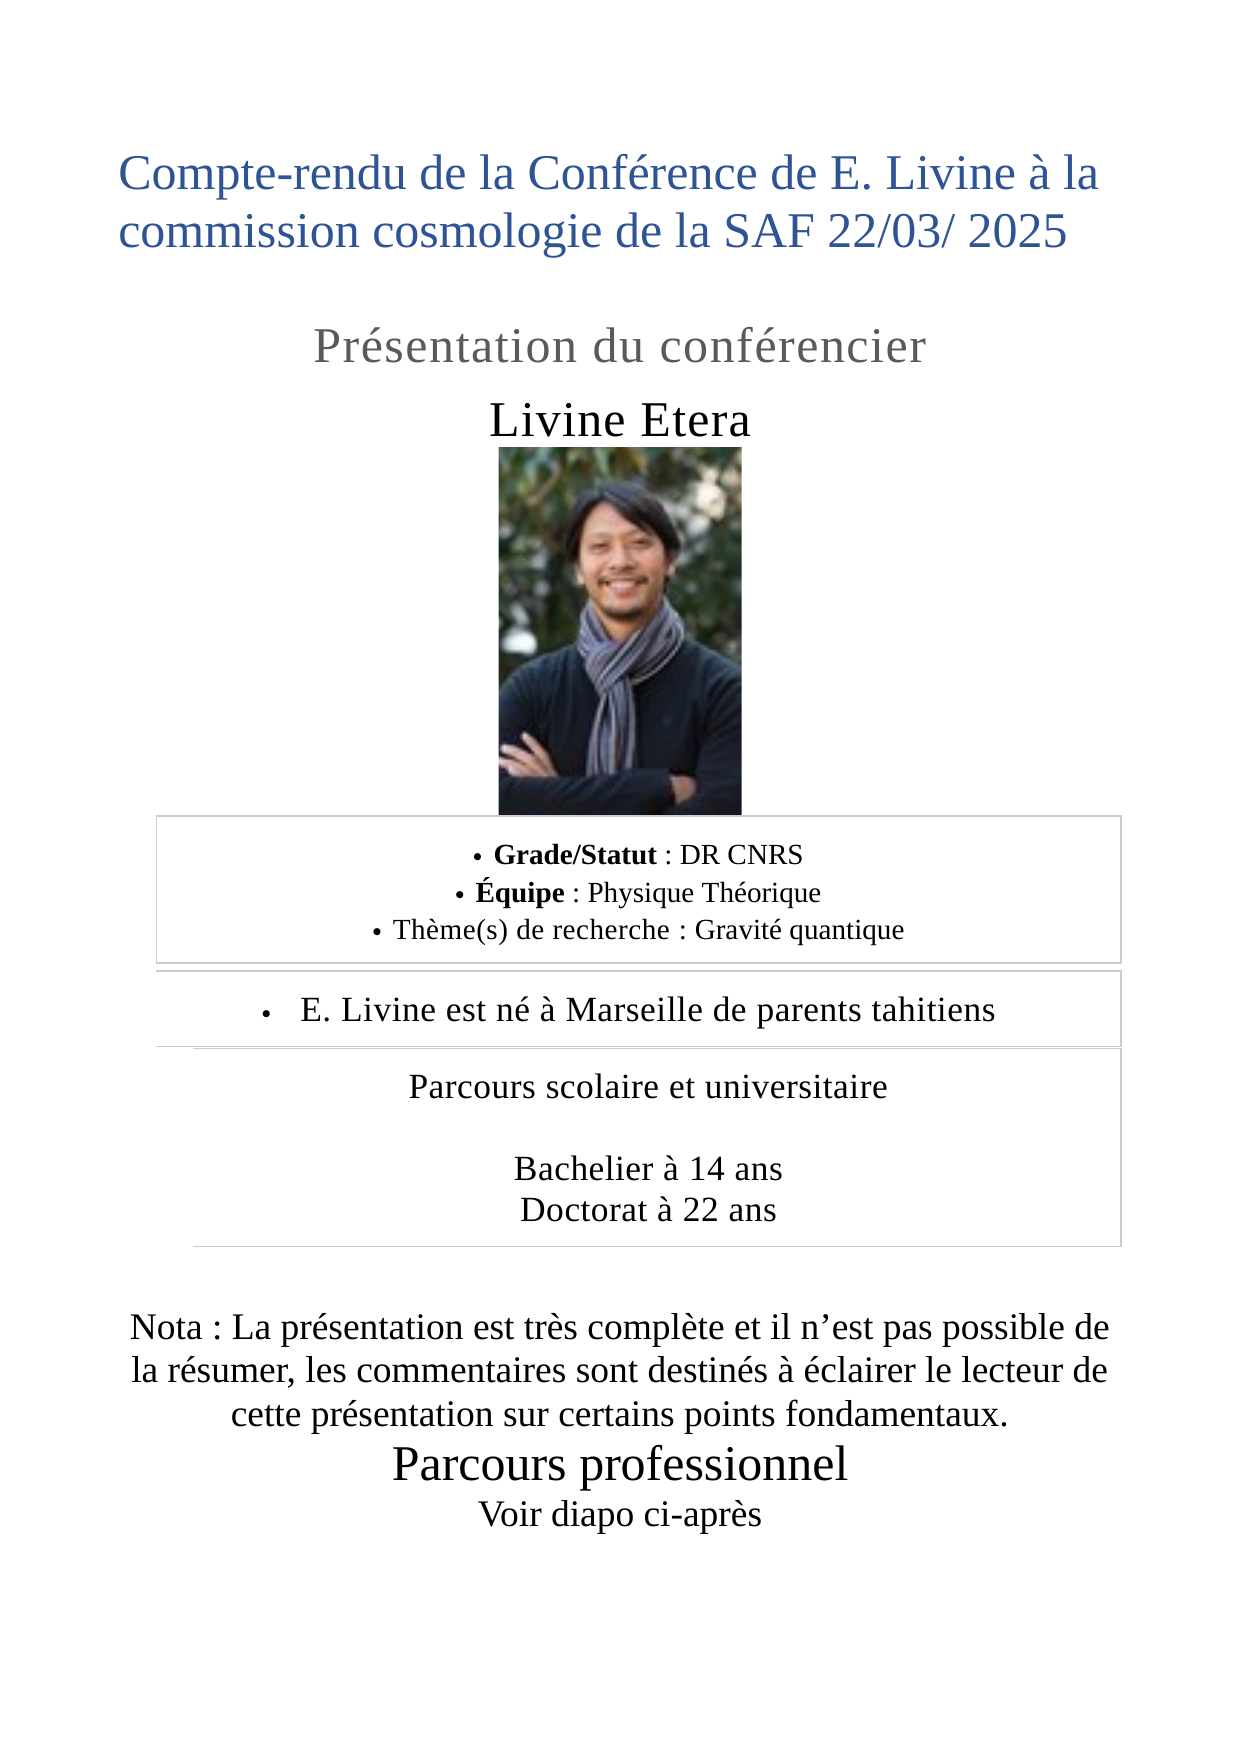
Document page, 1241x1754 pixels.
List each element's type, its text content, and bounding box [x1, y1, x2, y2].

subtitle Bachelier à 14 ans [193, 1129, 1120, 1170]
list Grade/Statut : DR CNRS [157, 817, 1120, 852]
text Présentation du conférencier [118, 316, 1122, 373]
text Voir diapo ci-après [118, 1492, 1122, 1535]
subtitle Livine Etera [118, 390, 1122, 447]
subtitle Doctorat à 22 ans [193, 1170, 1120, 1246]
subtitle Parcours scolaire et universitaire [193, 1049, 1120, 1088]
list E. Livine est né à Marseille de parents tahitiens [156, 972, 1120, 1046]
list Équipe : Physique Théorique [157, 852, 1120, 890]
text Parcours professionnel [118, 1434, 1122, 1492]
list Thème(s) de recherche : Gravité quantique [157, 890, 1120, 962]
text Nota : La présentation est très complète et il n’est pas possible de la résumer, les commentaires sont destinés à éclairer le lecteur de cette présentation sur certains points fondamentaux. [118, 1305, 1122, 1434]
subtitle Compte-rendu de la Conférence de E. Livine à la commission cosmologie de la SAF 22/03/ 2025 [118, 143, 1122, 258]
